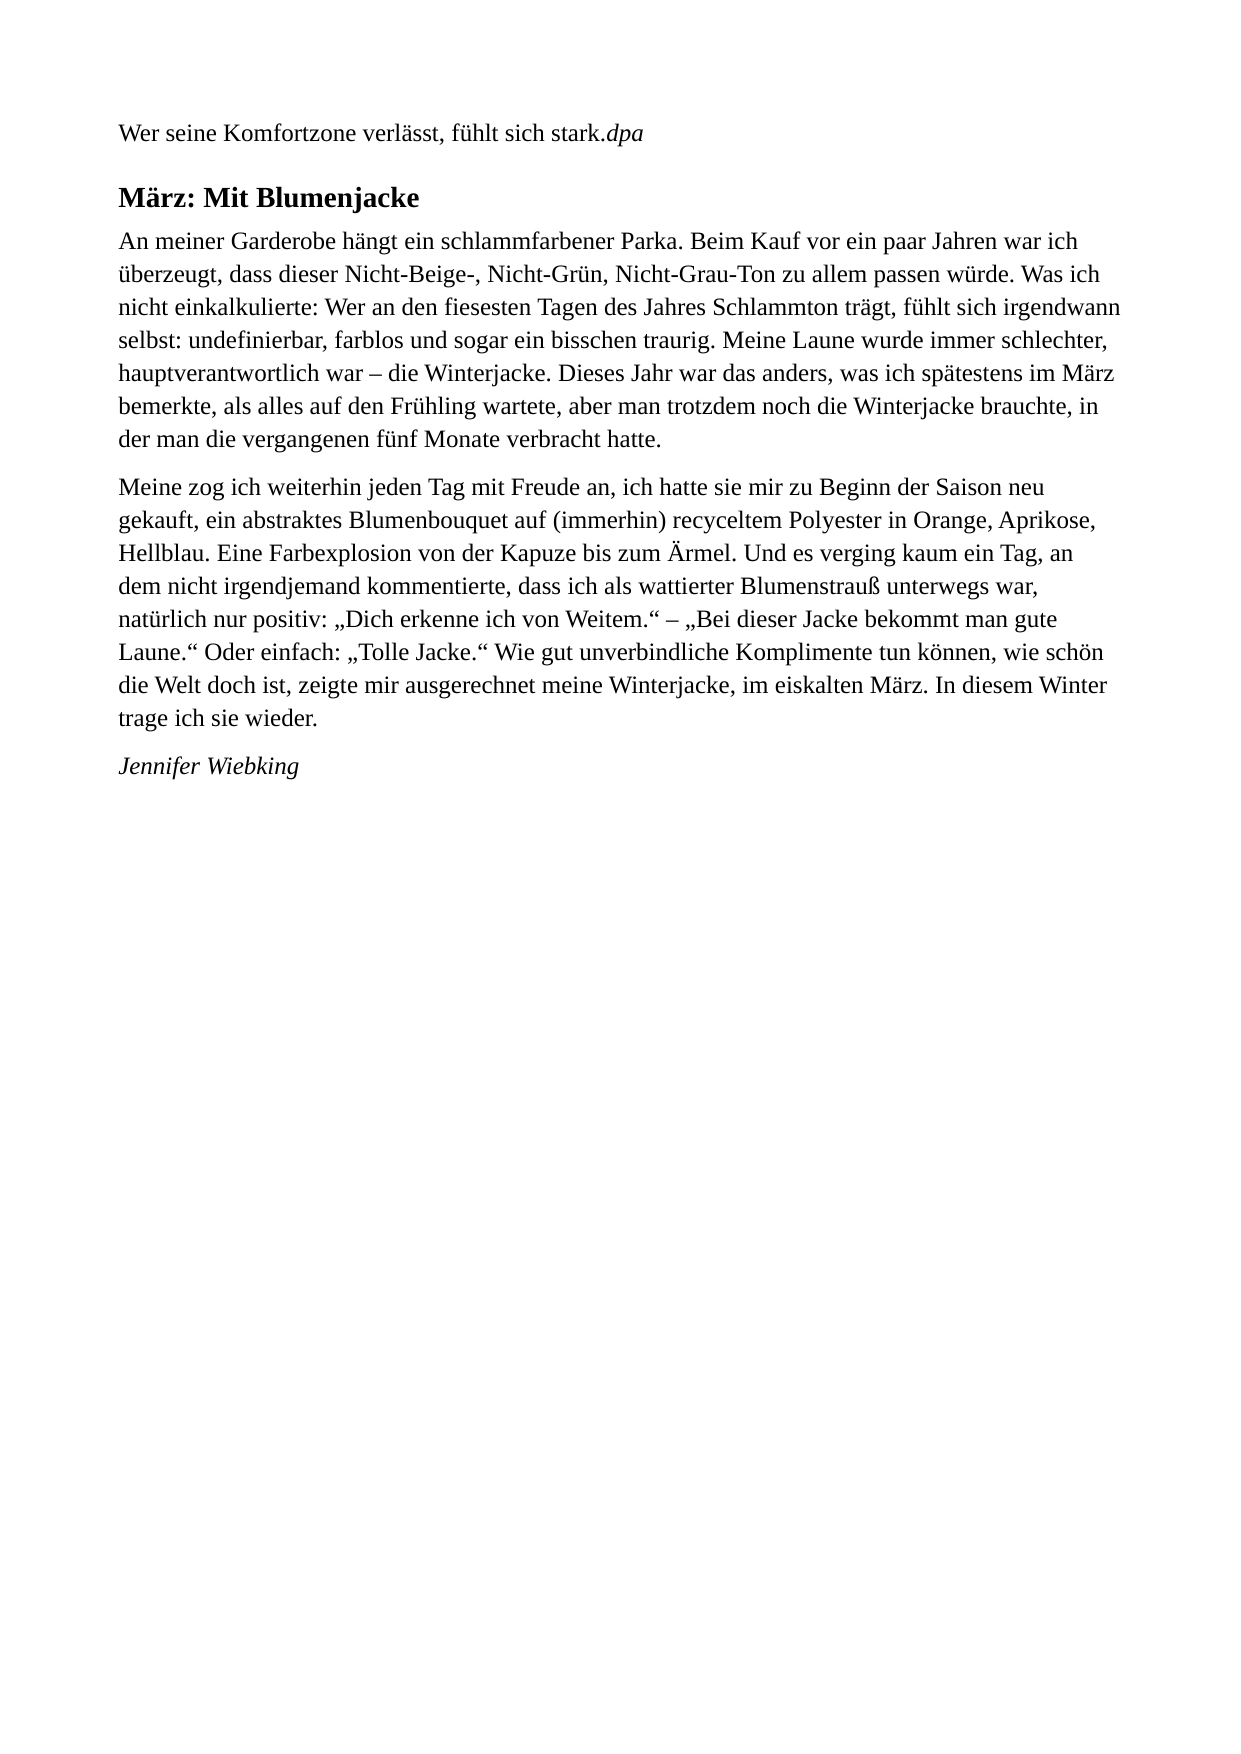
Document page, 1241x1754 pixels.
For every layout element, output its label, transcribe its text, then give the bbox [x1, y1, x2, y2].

text Jennifer Wiebking [118, 751, 1122, 779]
text Wer seine Komfortzone verlässt, fühlt sich stark.dpa [118, 118, 1122, 147]
text An meiner Garderobe hängt ein schlammfarbener Parka. Beim Kauf vor ein paar Jahren war ich überzeugt, dass dieser Nicht-Beige-, Nicht-Grün, Nicht-Grau-Ton zu allem passen würde. Was ich nicht einkalkulierte: Wer an den fiesesten Tagen des Jahres Schlammton trägt, fühlt sich irgendwann selbst: undefinierbar, farblos und sogar ein bisschen traurig. Meine Laune wurde immer schlechter, hauptverantwortlich war – die Winterjacke. Dieses Jahr war das anders, was ich spätestens im März bemerkte, als alles auf den Frühling wartete, aber man trotzdem noch die Winterjacke brauchte, in der man die vergangenen fünf Monate verbracht hatte. [118, 226, 1122, 453]
subtitle März: Mit Blumenjacke [118, 180, 1122, 214]
text Meine zog ich weiterhin jeden Tag mit Freude an, ich hatte sie mir zu Beginn der Saison neu gekauft, ein abstraktes Blumenbouquet auf (immerhin) recyceltem Polyester in Orange, Aprikose, Hellblau. Eine Farbexplosion von der Kapuze bis zum Ärmel. Und es verging kaum ein Tag, an dem nicht irgendjemand kommentierte, dass ich als wattierter Blumenstrauß unterwegs war, natürlich nur positiv: „Dich erkenne ich von Weitem.“ – „Bei dieser Jacke bekommt man gute Laune.“ Oder einfach: „Tolle Jacke.“ Wie gut unverbindliche Komplimente tun können, wie schön die Welt doch ist, zeigte mir ausgerechnet meine Winterjacke, im eiskalten März. In diesem Winter trage ich sie wieder. [118, 472, 1122, 732]
